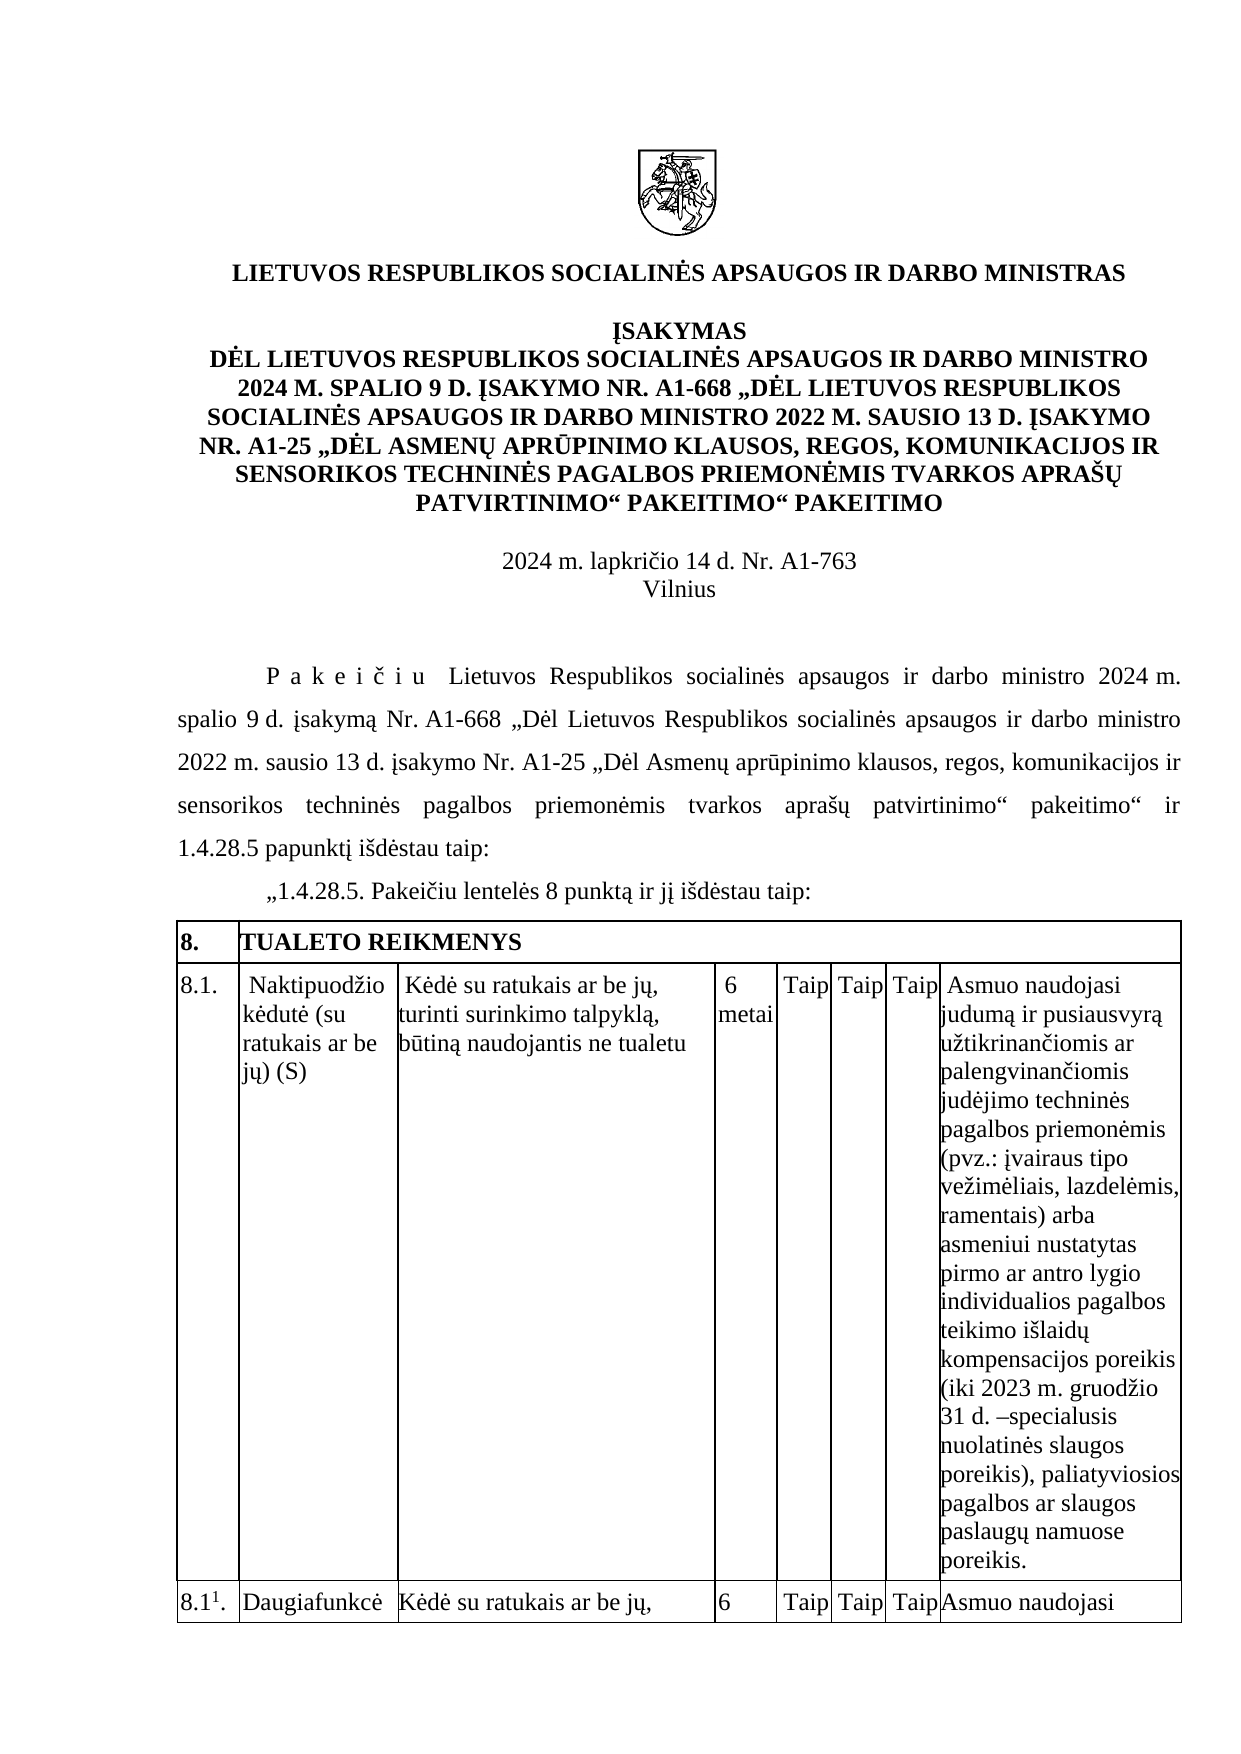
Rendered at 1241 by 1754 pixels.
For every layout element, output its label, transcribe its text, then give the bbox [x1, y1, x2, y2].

table_cell Kėdė su ratukais ar be jų, turinti surinkimo talpyklą, būtiną naudojantis ne tualetu [399, 964, 714, 1580]
table_cell 6 metai [716, 964, 776, 1580]
text Pakeičiu Lietuvos Respublikos socialinės apsaugos ir darbo ministro 2024 m. spalio 9 d. įsakymą Nr. A1-668 „Dėl Lietuvos Respublikos socialinės apsaugos ir darbo ministro 2022 m. sausio 13 d. įsakymo Nr. A1-25 „Dėl Asmenų aprūpinimo klausos, regos, komunikacijos ir sensorikos techninės pagalbos priemonėmis tvarkos aprašų patvirtinimo“ pakeitimo“ ir 1.4.28.5 papunktį išdėstau taip: [177, 661, 1181, 862]
table_cell 8.11. [178, 1581, 239, 1622]
table_cell 6 [716, 1581, 776, 1622]
text „1.4.28.5. Pakeičiu lentelės 8 punktą ir jį išdėstau taip: [177, 876, 1181, 905]
text 2024 m. lapkričio 14 d. Nr. A1-763 [177, 546, 1181, 574]
table_header 8. [178, 922, 238, 962]
table_cell Naktipuodžio kėdutė (su ratukais ar be jų) (S) [240, 964, 397, 1580]
table_cell Daugiafunkcė [240, 1581, 398, 1622]
table_cell Taip [887, 964, 939, 1580]
table_header TUALETO REIKMENYS [240, 922, 1180, 962]
table_cell Taip [886, 1581, 940, 1622]
text DĖL LIETUVOS RESPUBLIKOS SOCIALINĖS APSAUGOS IR DARBO MINISTRO 2024 M. spalio 9 D. ĮSAKYMO NR. A1-668 „DĖL LIETUVOS RESPUBLIKOS SOCIALINĖS APSAUGOS IR DARBO MINISTRO 2022 M. SAUSIO 13 D. ĮSAKYMO NR. A1-25 „DĖL ASMENŲ APRŪPINIMO KLAUSOS, REGOS, KOMUNIKACIJOS IR SENSORIKOS TECHNINĖS PAGALBOS PRIEMONĖMIS TVARKOS APRAŠŲ PATVIRTINIMO“ PAKEITIMO“ PAKEITIMO [177, 344, 1181, 517]
table_cell Taip [832, 964, 885, 1580]
table_cell Asmuo naudojasi judumą ir pusiausvyrą užtikrinančiomis ar palengvinančiomis judėjimo techninės pagalbos priemonėmis (pvz.: įvairaus tipo vežimėliais, lazdelėmis, ramentais) arba asmeniui nustatytas pirmo ar antro lygio individualios pagalbos teikimo išlaidų kompensacijos poreikis (iki 2023 m. gruodžio 31 d. – specialusis nuolatinės slaugos poreikis), paliatyviosios pagalbos ar slaugos paslaugų namuose poreikis. [941, 1581, 1181, 1622]
table_cell Taip [778, 964, 830, 1580]
text Vilnius [177, 574, 1181, 603]
table_cell Taip [832, 1581, 885, 1622]
text LIETUVOS RESPUBLIKOS SOCIALINĖS APSAUGOS IR DARBO MINISTRAS [177, 258, 1181, 287]
table_cell Asmuo naudojasi judumą ir pusiausvyrą užtikrinančiomis ar palengvinančiomis judėjimo techninės pagalbos priemonėmis (pvz.: įvairaus tipo vežimėliais, lazdelėmis, ramentais) arba asmeniui nustatytas pirmo ar antro lygio individualios pagalbos teikimo išlaidų kompensacijos poreikis (iki 2023 m. gruodžio 31 d. –specialusis nuolatinės slaugos poreikis), paliatyviosios pagalbos ar slaugos paslaugų namuose poreikis. [941, 964, 1180, 1580]
text ĮSAKYMAS [177, 316, 1181, 344]
table_cell Kėdė su ratukais ar be jų, [399, 1581, 714, 1622]
table_cell Taip [777, 1581, 831, 1622]
table_cell 8.1. [178, 964, 238, 1580]
